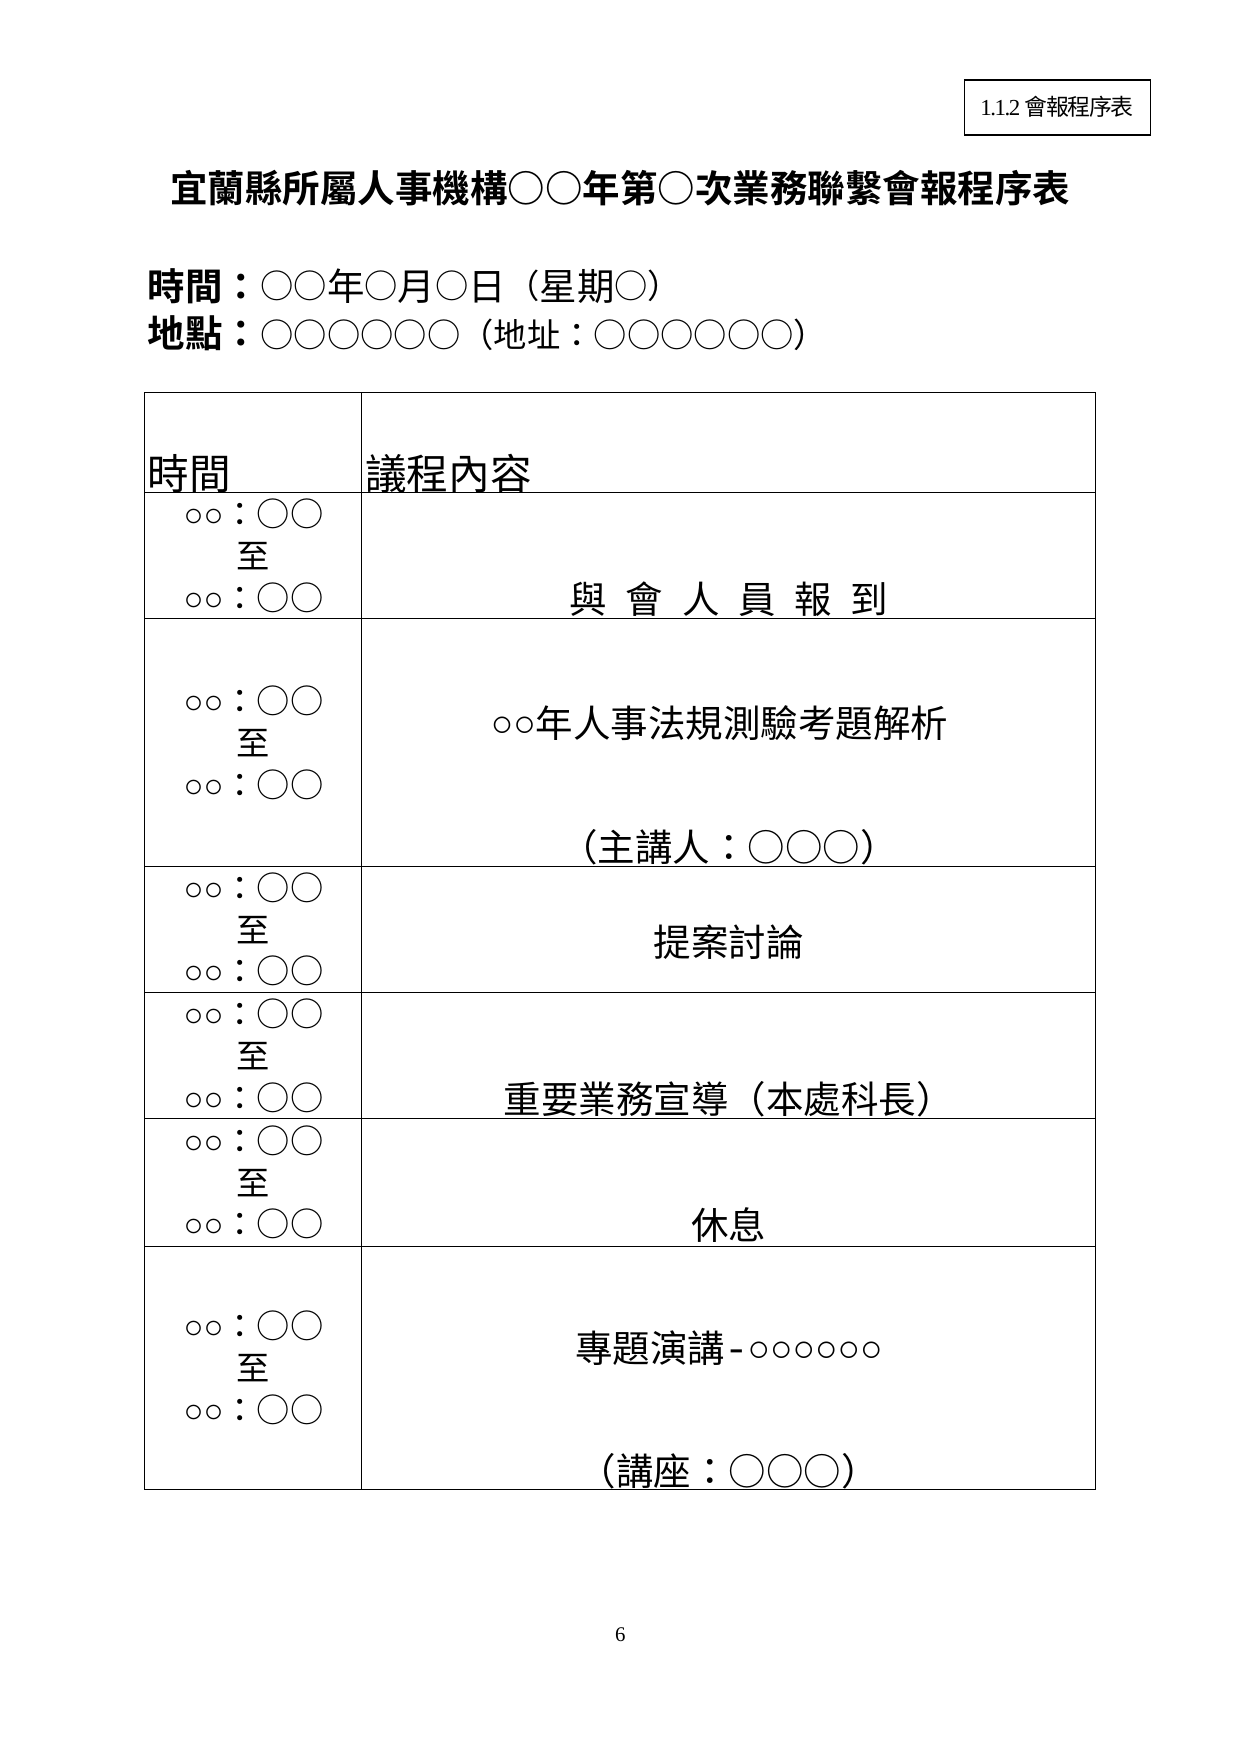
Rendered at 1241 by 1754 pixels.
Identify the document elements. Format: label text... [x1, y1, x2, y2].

table_cell ○○：○○ 至 ○○：○○ [145, 993, 361, 1118]
table_cell ○○：○○ 至 ○○：○○ [145, 1247, 361, 1489]
table_cell ○○：○○ 至 ○○：○○ [145, 619, 361, 866]
table_cell ○○：○○ 至 ○○：○○ [145, 493, 361, 618]
table_cell 議程內容 [362, 393, 1095, 492]
table_header 時間：○○年○月○日（星期○） 地點：○○○○○○（地址：○○○○○○） [145, 242, 1095, 392]
table_cell 專題演講-○○○○○○ （講座：○○○） [362, 1247, 1095, 1489]
table_cell 休息 [362, 1119, 1095, 1246]
table_cell 提案討論 [362, 867, 1095, 992]
text 1.1.2 會報程序表 [980, 88, 1134, 122]
table_cell 與 會 人 員 報 到 [362, 493, 1095, 618]
table_cell 重要業務宣導（本處科長） [362, 993, 1095, 1118]
table_cell ○○年人事法規測驗考題解析 （主講人：○○○） [362, 619, 1095, 866]
table_cell 時間 [145, 393, 361, 492]
text 宜蘭縣所屬人事機構○○年第○次業務聯繫會報程序表 [89, 158, 1152, 213]
table_cell ○○：○○ 至 ○○：○○ [145, 1119, 361, 1246]
table_cell ○○：○○ 至 ○○：○○ [145, 867, 361, 992]
